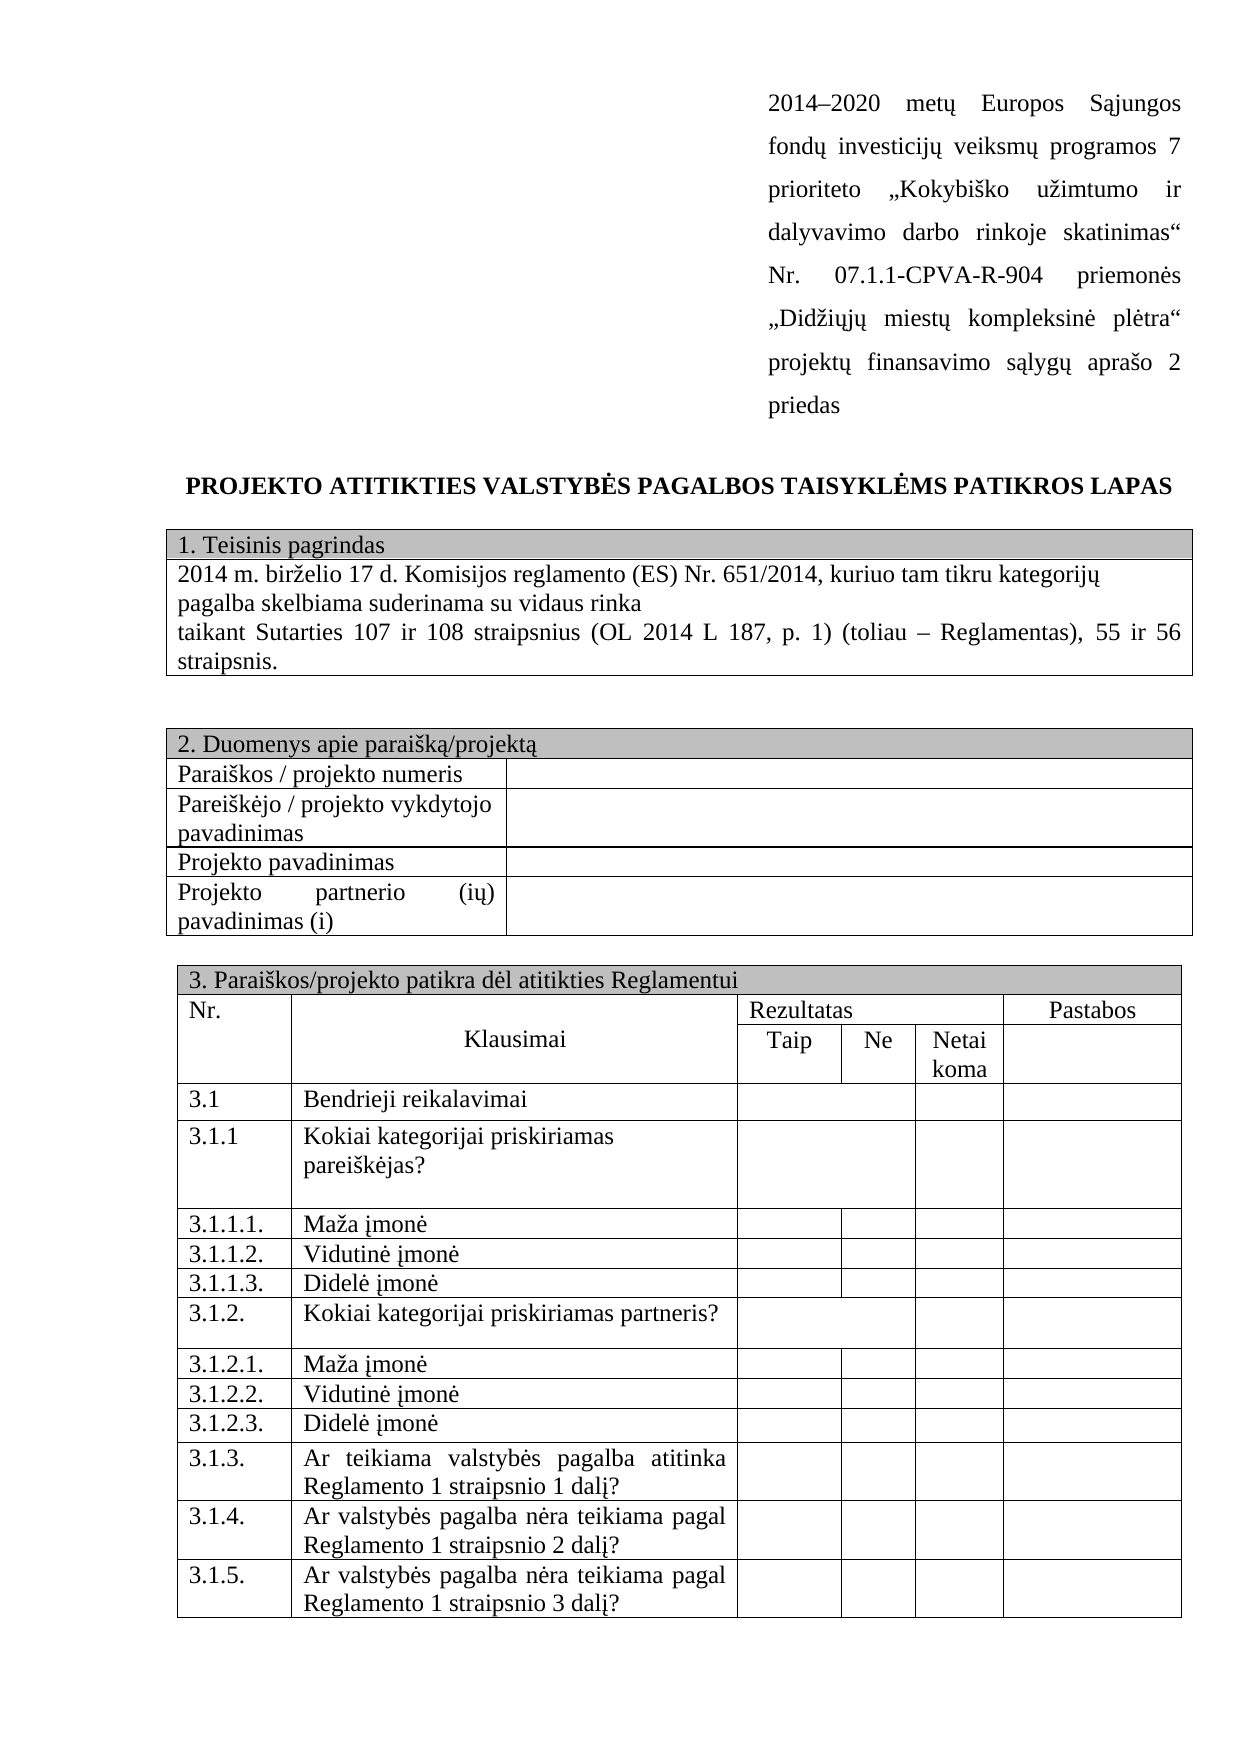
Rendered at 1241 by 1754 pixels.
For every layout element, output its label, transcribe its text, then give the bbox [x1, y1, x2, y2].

table_cell [507, 759, 1192, 788]
table_cell 3.1.4. [178, 1501, 291, 1559]
table_cell [916, 1209, 1003, 1238]
table_cell [1004, 1560, 1181, 1617]
table_cell [842, 1239, 915, 1267]
table_cell [916, 1443, 1003, 1500]
table_header 2. Duomenys apie paraišką/projektą [167, 729, 1192, 758]
table_cell [842, 1409, 915, 1442]
table_cell [916, 1269, 1003, 1297]
table_cell [842, 1349, 915, 1378]
table_cell Netaikoma [916, 1025, 1003, 1083]
table_cell [1004, 1349, 1181, 1378]
table_cell [738, 1349, 841, 1378]
table_cell [1004, 1269, 1181, 1297]
table_cell [916, 1121, 1003, 1208]
table_cell Ar teikiama valstybės pagalba atitinka Reglamento 1 straipsnio 1 dalį? [292, 1443, 737, 1500]
table_cell [738, 1121, 915, 1208]
table_cell [1004, 1409, 1181, 1442]
table_cell [507, 877, 1192, 935]
table_cell Vidutinė įmonė [292, 1239, 737, 1267]
table_cell Nr. [178, 995, 291, 1083]
table_cell [842, 1209, 915, 1238]
table_cell 3.1.1.2. [178, 1239, 291, 1267]
table_cell [1004, 1209, 1181, 1238]
table_cell 3.1 [178, 1084, 291, 1120]
table_cell Maža įmonė [292, 1349, 737, 1378]
table_cell Paraiškos / projekto numeris [167, 759, 506, 788]
table_cell [916, 1298, 1003, 1348]
table_cell Ar valstybės pagalba nėra teikiama pagal Reglamento 1 straipsnio 3 dalį? [292, 1560, 737, 1617]
table_cell 3.1.2.2. [178, 1379, 291, 1407]
table_cell [842, 1443, 915, 1500]
table_cell 2014 m. birželio 17 d. Komisijos reglamento (ES) Nr. 651/2014, kuriuo tam tikru kategorijų pagalba skelbiama suderinama su vidaus rinka taikant Sutarties 107 ir 108 straipsnius (OL 2014 L 187, p. 1) (toliau – Reglamentas), 55 ir 56 straipsnis. [167, 560, 1192, 674]
table_cell [507, 789, 1192, 846]
text PROJEKTO ATITIKTIES valstybės PAGALBOS TAISYKLĖMS Patikros lapas [177, 471, 1181, 500]
table_cell 3.1.1 [178, 1121, 291, 1208]
text 2014–2020 metų Europos Sąjungos fondų investicijų veiksmų programos 7 prioriteto „Kokybiško užimtumo ir dalyvavimo darbo rinkoje skatinimas“ Nr. 07.1.1-CPVA-R-904 priemonės „Didžiųjų miestų kompleksinė plėtra“ projektų finansavimo sąlygų aprašo 2 priedas [768, 88, 1181, 418]
table_cell Kokiai kategorijai priskiriamas pareiškėjas? [292, 1121, 737, 1208]
table_cell [1004, 1121, 1181, 1208]
table_cell [916, 1349, 1003, 1378]
table_cell 3.1.3. [178, 1443, 291, 1500]
table_cell Didelė įmonė [292, 1409, 737, 1442]
table_cell [916, 1084, 1003, 1120]
table_cell [842, 1379, 915, 1407]
table_cell Ar valstybės pagalba nėra teikiama pagal Reglamento 1 straipsnio 2 dalį? [292, 1501, 737, 1559]
table_cell Taip [738, 1025, 841, 1083]
table_cell Klausimai [292, 995, 737, 1083]
table_cell [738, 1501, 841, 1559]
table_cell Pareiškėjo / projekto vykdytojo pavadinimas [167, 789, 506, 846]
table_header 3. Paraiškos/projekto patikra dėl atitikties Reglamentui [178, 966, 1181, 994]
table_cell Rezultatas [738, 995, 1003, 1024]
table_cell 3.1.1.1. [178, 1209, 291, 1238]
table_cell [738, 1269, 841, 1297]
table_cell [842, 1560, 915, 1617]
table_cell [738, 1379, 841, 1407]
table_cell [738, 1443, 841, 1500]
table_cell [842, 1501, 915, 1559]
table_cell Vidutinė įmonė [292, 1379, 737, 1407]
table_cell 3.1.5. [178, 1560, 291, 1617]
table_cell [738, 1239, 841, 1267]
table_cell [916, 1379, 1003, 1407]
table_cell Kokiai kategorijai priskiriamas partneris? [292, 1298, 737, 1348]
table_cell [1004, 1025, 1181, 1083]
table_cell [507, 848, 1192, 876]
table_cell [738, 1409, 841, 1442]
table_header 1. Teisinis pagrindas [167, 530, 1192, 558]
table_cell [1004, 1298, 1181, 1348]
table_cell [1004, 1239, 1181, 1267]
table_cell [1004, 1084, 1181, 1120]
table_cell [916, 1560, 1003, 1617]
table_cell 3.1.2. [178, 1298, 291, 1348]
table_cell [738, 1298, 915, 1348]
table_cell 3.1.1.3. [178, 1269, 291, 1297]
table_cell [916, 1501, 1003, 1559]
table_cell Projekto pavadinimas [167, 848, 506, 876]
table_cell [1004, 1501, 1181, 1559]
table_cell Bendrieji reikalavimai [292, 1084, 737, 1120]
table_cell Ne [842, 1025, 915, 1083]
table_cell Didelė įmonė [292, 1269, 737, 1297]
table_cell [738, 1560, 841, 1617]
table_cell [916, 1239, 1003, 1267]
table_cell Pastabos [1004, 995, 1181, 1024]
table_cell 3.1.2.1. [178, 1349, 291, 1378]
table_cell [738, 1084, 915, 1120]
table_cell [916, 1409, 1003, 1442]
table_cell 3.1.2.3. [178, 1409, 291, 1442]
table_cell [738, 1209, 841, 1238]
table_cell Projekto partnerio (ių) pavadinimas (i) [167, 877, 506, 935]
table_cell [1004, 1379, 1181, 1407]
table_cell Maža įmonė [292, 1209, 737, 1238]
table_cell [842, 1269, 915, 1297]
table_cell [1004, 1443, 1181, 1500]
